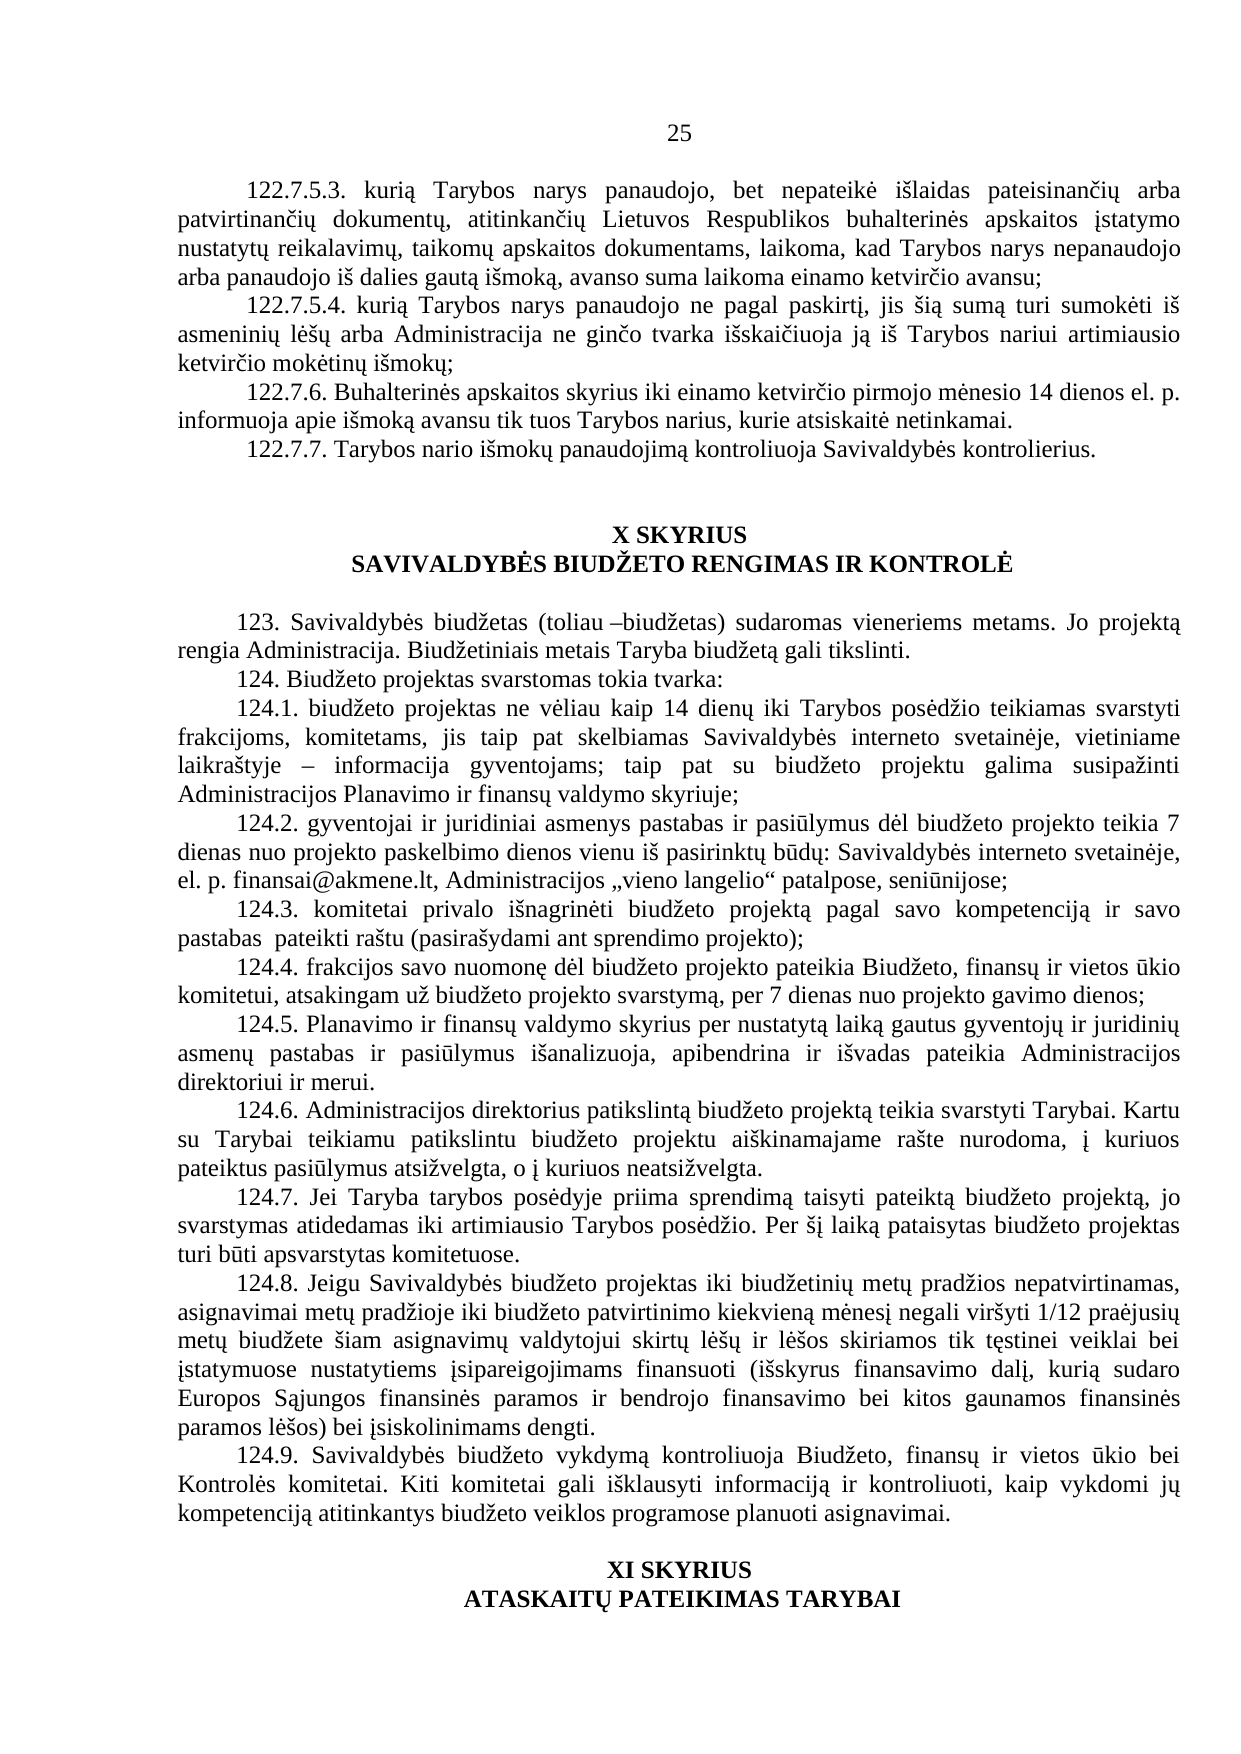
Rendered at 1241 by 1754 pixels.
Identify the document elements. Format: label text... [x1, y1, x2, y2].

text 122.7.5.3. kurią Tarybos narys panaudojo, bet nepateikė išlaidas pateisinančių arba patvirtinančių dokumentų, atitinkančių Lietuvos Respublikos buhalterinės apskaitos įstatymo nustatytų reikalavimų, taikomų apskaitos dokumentams, laikoma, kad Tarybos narys nepanaudojo arba panaudojo iš dalies gautą išmoką, avanso suma laikoma einamo ketvirčio avansu; [177, 176, 1181, 291]
text 124.1. biudžeto projektas ne vėliau kaip 14 dienų iki Tarybos posėdžio teikiamas svarstyti frakcijoms, komitetams, jis taip pat skelbiamas Savivaldybės interneto svetainėje, vietiniame laikraštyje – informacija gyventojams; taip pat su biudžeto projektu galima susipažinti Administracijos Planavimo ir finansų valdymo skyriuje; [177, 693, 1181, 808]
text 124. Biudžeto projektas svarstomas tokia tvarka: [177, 664, 1181, 693]
text 124.6. Administracijos direktorius patikslintą biudžeto projektą teikia svarstyti Tarybai. Kartu su Tarybai teikiamu patikslintu biudžeto projektu aiškinamajame rašte nurodoma, į kuriuos pateiktus pasiūlymus atsižvelgta, o į kuriuos neatsižvelgta. [177, 1096, 1181, 1182]
text 124.2. gyventojai ir juridiniai asmenys pastabas ir pasiūlymus dėl biudžeto projekto teikia 7 dienas nuo projekto paskelbimo dienos vienu iš pasirinktų būdų: Savivaldybės interneto svetainėje, el. p. finansai@akmene.lt, Administracijos „vieno langelio“ patalpose, seniūnijose; [177, 808, 1181, 894]
text SAVIVALDYBĖS BIUDŽETO RENGIMAS IR KONTROLĖ [177, 549, 1181, 578]
text 124.4. frakcijos savo nuomonę dėl biudžeto projekto pateikia Biudžeto, finansų ir vietos ūkio komitetui, atsakingam už biudžeto projekto svarstymą, per 7 dienas nuo projekto gavimo dienos; [177, 952, 1181, 1009]
text 124.9. Savivaldybės biudžeto vykdymą kontroliuoja Biudžeto, finansų ir vietos ūkio bei Kontrolės komitetai. Kiti komitetai gali išklausyti informaciją ir kontroliuoti, kaip vykdomi jų kompetenciją atitinkantys biudžeto veiklos programose planuoti asignavimai. [177, 1441, 1181, 1527]
text 124.8. Jeigu Savivaldybės biudžeto projektas iki biudžetinių metų pradžios nepatvirtinamas, asignavimai metų pradžioje iki biudžeto patvirtinimo kiekvieną mėnesį negali viršyti 1/12 praėjusių metų biudžete šiam asignavimų valdytojui skirtų lėšų ir lėšos skiriamos tik tęstinei veiklai bei įstatymuose nustatytiems įsipareigojimams finansuoti (išskyrus finansavimo dalį, kurią sudaro Europos Sąjungos finansinės paramos ir bendrojo finansavimo bei kitos gaunamos finansinės paramos lėšos) bei įsiskolinimams dengti. [177, 1268, 1181, 1441]
text 124.5. Planavimo ir finansų valdymo skyrius per nustatytą laiką gautus gyventojų ir juridinių asmenų pastabas ir pasiūlymus išanalizuoja, apibendrina ir išvadas pateikia Administracijos direktoriui ir merui. [177, 1009, 1181, 1096]
text ATASKAITŲ PATEIKIMAS TARYBAI [177, 1584, 1181, 1613]
text X SKYRIUS [177, 521, 1181, 549]
text 123. Savivaldybės biudžetas (toliau –biudžetas) sudaromas vieneriems metams. Jo projektą rengia Administracija. Biudžetiniais metais Taryba biudžetą gali tikslinti. [177, 607, 1181, 664]
text XI SKYRIUS [177, 1556, 1181, 1584]
text 122.7.6. Buhalterinės apskaitos skyrius iki einamo ketvirčio pirmojo mėnesio 14 dienos el. p. informuoja apie išmoką avansu tik tuos Tarybos narius, kurie atsiskaitė netinkamai. [177, 377, 1181, 434]
text 124.7. Jei Taryba tarybos posėdyje priima sprendimą taisyti pateiktą biudžeto projektą, jo svarstymas atidedamas iki artimiausio Tarybos posėdžio. Per šį laiką pataisytas biudžeto projektas turi būti apsvarstytas komitetuose. [177, 1182, 1181, 1268]
text 122.7.7. Tarybos nario išmokų panaudojimą kontroliuoja Savivaldybės kontrolierius. [177, 434, 1181, 463]
text 122.7.5.4. kurią Tarybos narys panaudojo ne pagal paskirtį, jis šią sumą turi sumokėti iš asmeninių lėšų arba Administracija ne ginčo tvarka išskaičiuoja ją iš Tarybos nariui artimiausio ketvirčio mokėtinų išmokų; [177, 291, 1181, 377]
text 124.3. komitetai privalo išnagrinėti biudžeto projektą pagal savo kompetenciją ir savo pastabas pateikti raštu (pasirašydami ant sprendimo projekto); [177, 894, 1181, 952]
